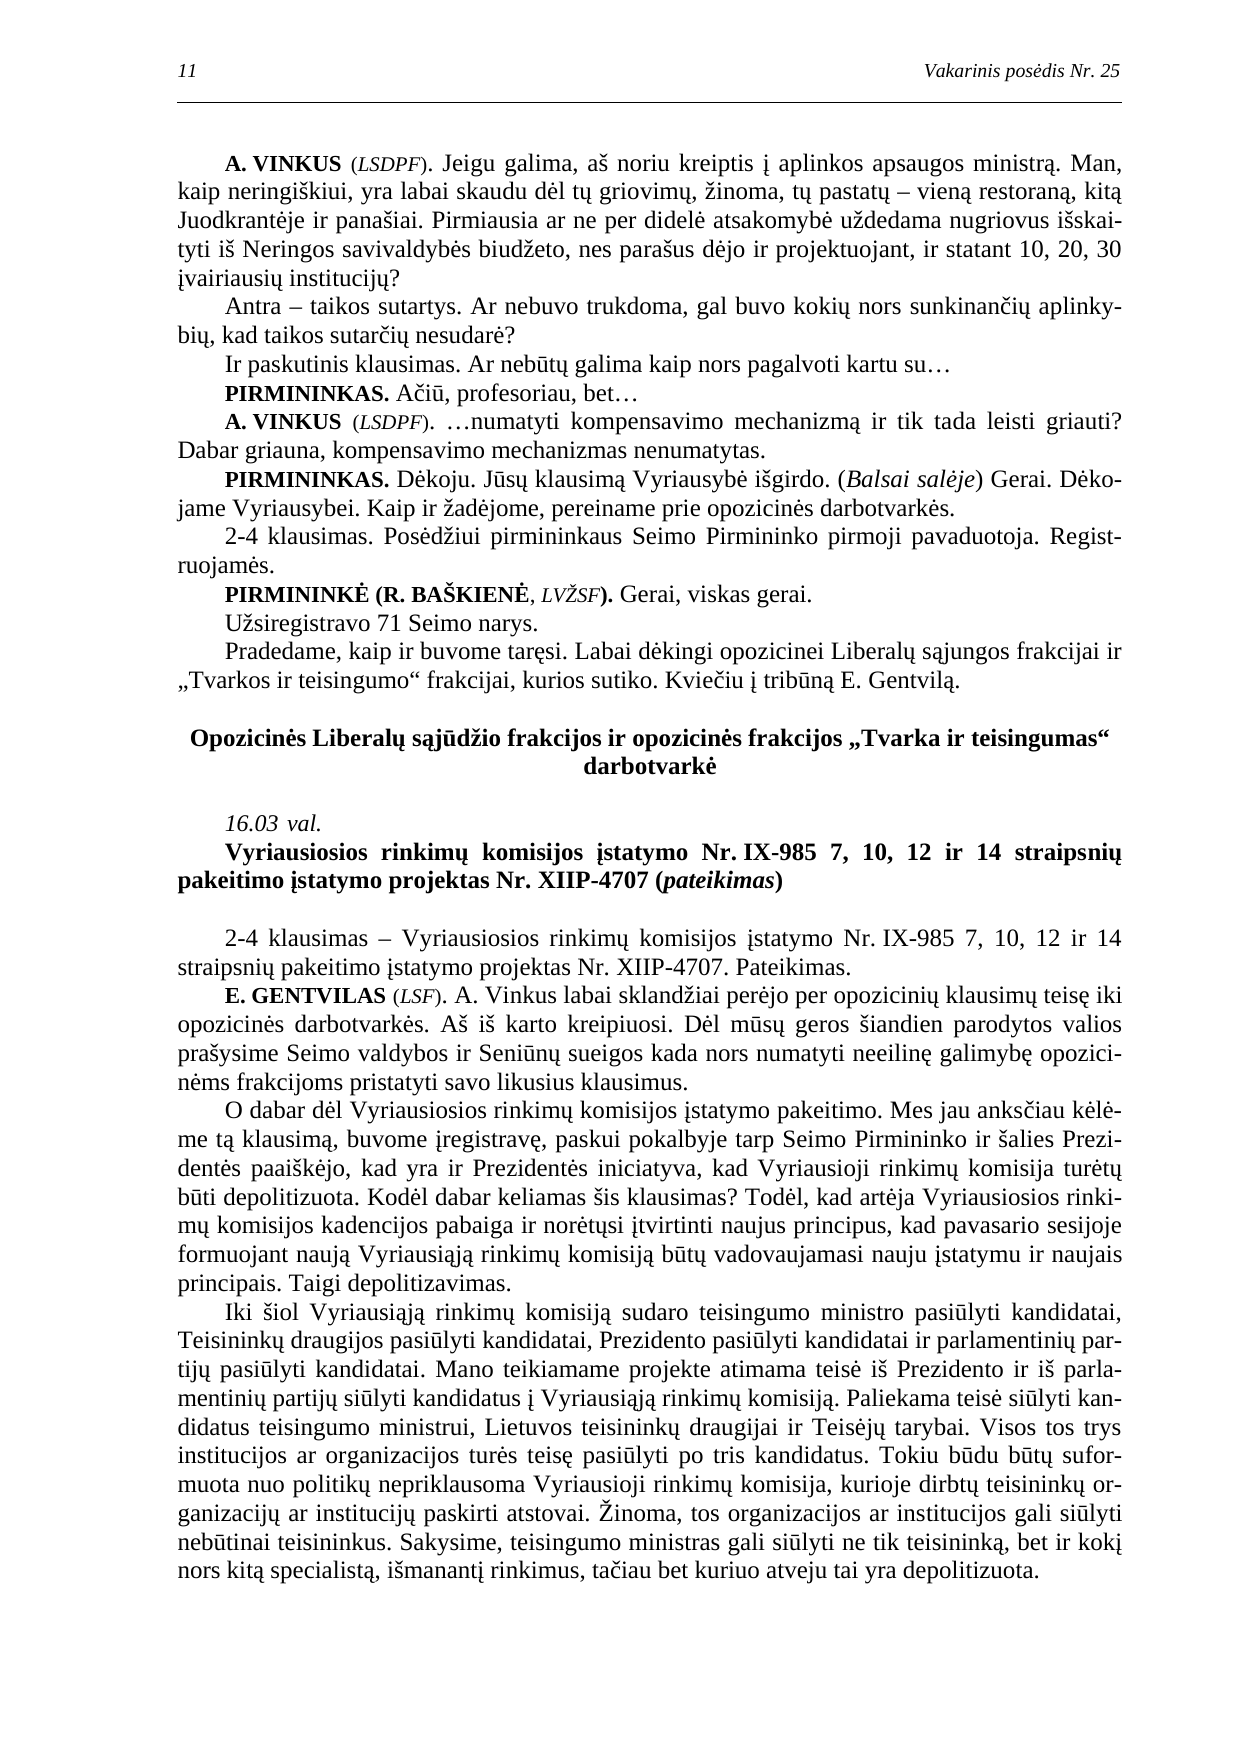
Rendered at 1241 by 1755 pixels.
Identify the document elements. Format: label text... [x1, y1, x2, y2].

text 2-4 klau­si­mas – Vy­riau­sio­sios rin­ki­mų ko­mi­si­jos įsta­ty­mo Nr. IX-985 7, 10, 12 ir 14 strai­ps­nių pa­kei­ti­mo įsta­ty­mo pro­jek­tas Nr. XIIP-4707. Pa­tei­ki­mas. [177, 923, 1122, 980]
text Vy­riau­sio­sios rin­ki­mų ko­mi­si­jos įsta­ty­mo Nr. IX-985 7, 10, 12 ir 14 straips­nių pakei­ti­mo įsta­ty­mo pro­jek­tas Nr. XIIP-4707 (pa­tei­ki­mas) [177, 837, 1122, 894]
text PIRMININKAS. Ačiū, pro­fe­so­riau, bet… [177, 378, 1122, 406]
text Pra­de­da­me, kaip ir bu­vo­me ta­rę­si. La­bai dė­kin­gi opo­zi­ci­nei Li­be­ra­lų są­jun­gos frak­ci­jai ir „Tvar­kos ir tei­sin­gu­mo“ frak­ci­jai, ku­rios su­ti­ko. Kvie­čiu į tri­bū­ną E. Gent­vi­lą. [177, 636, 1122, 694]
text PIRMININKAS. Dė­ko­ju. Jū­sų klau­si­mą Vy­riau­sy­bė iš­gir­do. (Bal­sai sa­lė­je) Ge­rai. Dė­ko­ja­me Vy­riau­sy­bei. Kaip ir ža­dė­jo­me, per­ei­na­me prie opo­zi­ci­nės dar­bo­tvarkės. [177, 464, 1122, 521]
text A. VINKUS (LSDPF). …nu­ma­ty­ti kom­pen­sa­vi­mo me­cha­niz­mą ir tik ta­da leis­ti griau­ti? Da­bar griau­na, kom­pen­sa­vi­mo me­cha­niz­mas ne­nu­ma­ty­tas. [177, 406, 1122, 464]
text Ir pas­ku­ti­nis klau­si­mas. Ar ne­bū­tų ga­li­ma kaip nors pa­gal­vo­ti kar­tu su… [177, 349, 1122, 378]
text Iki šiol Vy­riau­si­ą­ją rin­ki­mų ko­mi­si­ją su­da­ro tei­sin­gu­mo mi­nist­ro pa­siū­ly­ti kan­di­da­tai, Tei­si­nin­kų drau­gi­jos pa­siū­ly­ti kan­di­da­tai, Pre­zi­den­to pa­siū­ly­ti kan­di­da­tai ir par­la­men­ti­nių par­ti­jų pa­siū­ly­ti kan­di­da­tai. Ma­no tei­kia­ma­me pro­jek­te at­ima­ma tei­sė iš Pre­zi­den­to ir iš par­la­men­ti­nių par­ti­jų siū­ly­ti kan­di­da­tus į Vy­riau­si­ą­ją rin­ki­mų ko­mi­si­ją. Pa­lie­ka­ma tei­sė siū­ly­ti kan­di­da­tus tei­sin­gu­mo mi­nist­rui, Lie­tu­vos tei­si­nin­kų drau­gi­jai ir Tei­sė­jų ta­ry­bai. Vi­sos tos trys ins­ti­tu­ci­jos ar or­ga­ni­za­ci­jos tu­rės tei­sę pa­siū­ly­ti po tris kan­di­da­tus. To­kiu bū­du būtų su­for­muo­ta nuo po­li­ti­kų ne­pri­klau­so­ma Vy­riau­sio­ji rin­ki­mų ko­mi­si­ja, ku­rio­je dirb­tų tei­si­nin­kų or­ga­ni­za­ci­jų ar ins­ti­tu­ci­jų pa­skir­ti at­sto­vai. Ži­no­ma, tos or­ga­ni­za­ci­jos ar ins­ti­tu­ci­jos ga­li siū­ly­ti ne­bū­ti­nai tei­si­nin­kus. Sa­ky­si­me, tei­sin­gu­mo mi­nist­ras ga­li siū­ly­ti ne tik tei­si­nin­ką, bet ir ko­kį nors ki­tą spe­cia­lis­tą, iš­ma­nan­tį rin­ki­mus, ta­čiau bet ku­riuo at­ve­ju tai yra de­po­li­ti­zuo­ta. [177, 1297, 1122, 1584]
text PIRMININKĖ (R. BAŠKIENĖ, LVŽSF). Ge­rai, vis­kas ge­rai. [177, 579, 1122, 608]
text Už­si­re­gist­ra­vo 71 Sei­mo na­rys. [177, 608, 1122, 636]
text A. VINKUS (LSDPF). Jei­gu ga­li­ma, aš no­riu kreip­tis į ap­lin­kos ap­sau­gos mi­nist­rą. Man, kaip ne­rin­giš­kiui, yra la­bai skau­du dėl tų grio­vi­mų, ži­no­ma, tų pa­sta­tų – vie­ną res­to­ra­ną, ki­tą Juod­kran­tė­je ir pa­na­šiai. Pir­miau­sia ar ne per di­de­lė at­sa­ko­my­bė už­de­da­ma nu­grio­vus iš­skai­ty­ti iš Ne­rin­gos sa­vi­val­dy­bės biu­dže­to, nes pa­ra­šus dė­jo ir pro­jek­tuo­jant, ir sta­tant 10, 20, 30 įvai­riau­sių ins­ti­tu­ci­jų? [177, 148, 1122, 291]
text 16.03 val. [224, 809, 1122, 837]
text 2-4 klau­si­mas. Po­sė­džiui pir­mi­nin­kaus Sei­mo Pir­mi­nin­ko pir­mo­ji pa­va­duo­to­ja. Re­gist­ruo­ja­mės. [177, 521, 1122, 579]
text E. GENTVILAS (LSF). A. Vin­kus la­bai sklan­džiai per­ėjo per opo­zi­ci­nių klau­si­mų tei­sę iki opo­zi­ci­nės dar­bo­tvarkės. Aš iš kar­to krei­piuo­si. Dėl mū­sų ge­ros šian­dien pa­ro­dy­tos va­lios pra­šy­si­me Sei­mo val­dy­bos ir Se­niū­nų su­ei­gos ka­da nors nu­ma­ty­ti ne­ei­li­nę ga­li­my­bę opo­zi­ci­nėms frak­ci­joms pri­sta­ty­ti sa­vo li­ku­sius klau­si­mus. [177, 980, 1122, 1095]
text Opo­zi­ci­nės Li­be­ra­lų są­jū­džio frak­ci­jos ir opo­zi­ci­nės frak­ci­jos „Tvar­ka ir tei­sin­gu­mas“ dar­bo­tvarkė [177, 723, 1122, 780]
text O da­bar dėl Vy­riau­sio­sios rin­ki­mų ko­mi­si­jos įsta­ty­mo pa­kei­ti­mo. Mes jau anks­čiau kė­lė­me tą klau­si­mą, bu­vo­me įre­gist­ra­vę, pas­kui po­kal­by­je tarp Sei­mo Pir­mi­nin­ko ir ša­lies Pre­zi­den­tės pa­aiš­kė­jo, kad yra ir Pre­zi­den­tės ini­cia­ty­va, kad Vy­riau­sio­ji rin­ki­mų ko­mi­si­ja tu­rė­tų bū­ti de­po­li­ti­zuo­ta. Ko­dėl da­bar ke­lia­mas šis klau­si­mas? To­dėl, kad ar­tė­ja Vy­riau­sio­sios rin­ki­mų ko­mi­si­jos ka­den­ci­jos pa­bai­ga ir no­rė­tų­si įtvir­tin­ti nau­jus prin­ci­pus, kad pa­va­sa­rio se­si­jo­je for­muo­jant nau­ją Vy­riau­si­ą­ją rin­ki­mų ko­mi­si­ją bū­tų va­do­vau­ja­ma­si nau­ju įsta­ty­mu ir nau­jais prin­ci­pais. Tai­gi de­po­li­ti­za­vi­mas. [177, 1095, 1122, 1297]
text An­tra – tai­kos su­tar­tys. Ar ne­bu­vo truk­do­ma, gal bu­vo ko­kių nors ­sun­ki­nan­čių ap­lin­ky­bių, kad tai­kos su­tar­čių ne­su­da­rė? [177, 291, 1122, 349]
